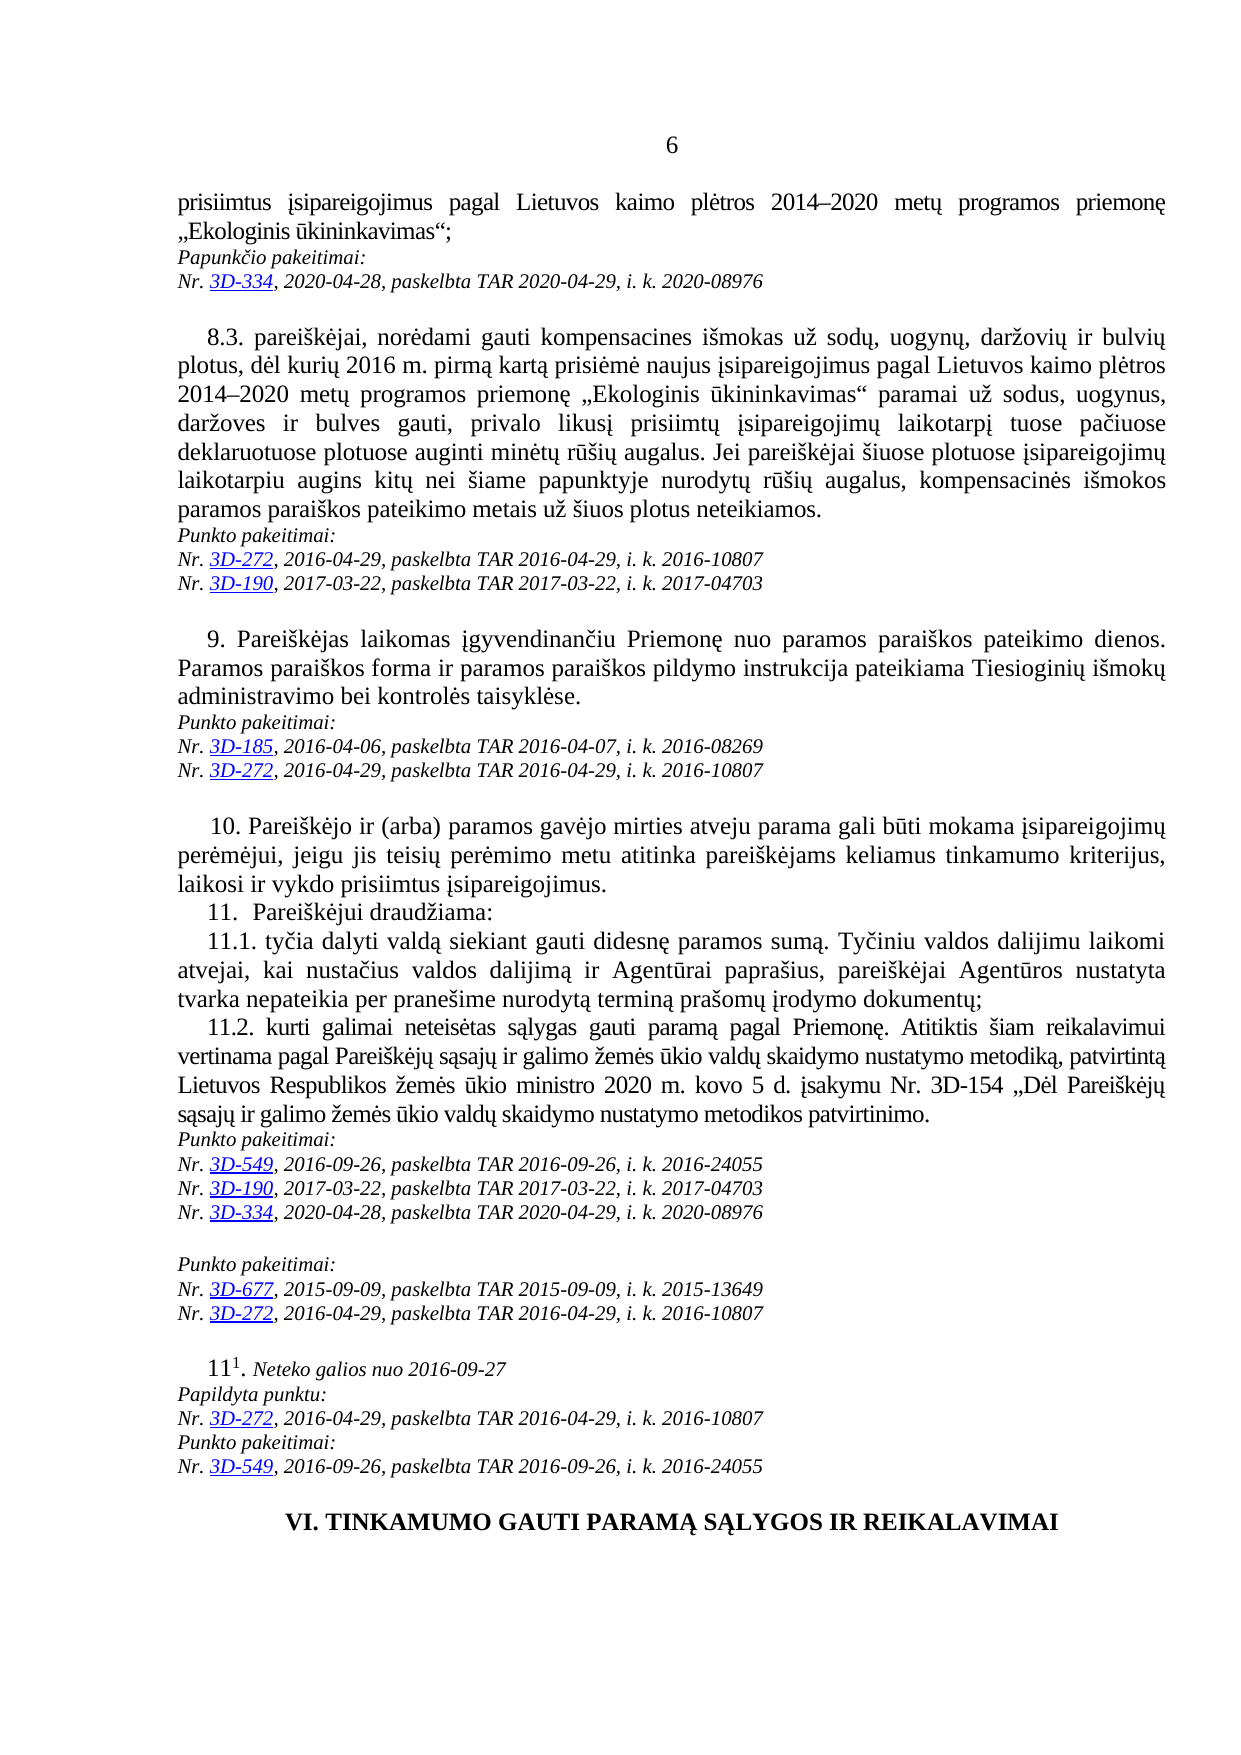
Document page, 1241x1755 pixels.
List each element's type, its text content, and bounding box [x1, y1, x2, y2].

text VI. TINKAMUMO GAUTI PARAMĄ SĄLYGOS IR REIKALAVIMAI [177, 1507, 1167, 1536]
text 10. Pareiškėjo ir (arba) paramos gavėjo mirties atveju parama gali būti mokama įsipareigojimų perėmėjui, jeigu jis teisių perėmimo metu atitinka pareiškėjams keliamus tinkamumo kriterijus, laikosi ir vykdo prisiimtus įsipareigojimus. [177, 811, 1167, 897]
text Nr. 3D-334, 2020-04-28, paskelbta TAR 2020-04-29, i. k. 2020-08976 [177, 1199, 1167, 1224]
text Nr. 3D-272, 2016-04-29, paskelbta TAR 2016-04-29, i. k. 2016-10807 [177, 547, 1167, 571]
text 8.3. pareiškėjai, norėdami gauti kompensacines išmokas už sodų, uogynų, daržovių ir bulvių plotus, dėl kurių 2016 m. pirmą kartą prisiėmė naujus įsipareigojimus pagal Lietuvos kaimo plėtros 2014–2020 metų programos priemonę „Ekologinis ūkininkavimas“ paramai už sodus, uogynus, daržoves ir bulves gauti, privalo likusį prisiimtų įsipareigojimų laikotarpį tuose pačiuose deklaruotuose plotuose auginti minėtų rūšių augalus. Jei pareiškėjai šiuose plotuose įsipareigojimų laikotarpiu augins kitų nei šiame papunktyje nurodytų rūšių augalus, kompensacinės išmokos paramos paraiškos pateikimo metais už šiuos plotus neteikiamos. [177, 322, 1167, 523]
text Nr. 3D-549, 2016-09-26, paskelbta TAR 2016-09-26, i. k. 2016-24055 [177, 1454, 1167, 1478]
text Punkto pakeitimai: [177, 710, 1167, 734]
text Papunkčio pakeitimai: [177, 245, 1167, 269]
text Nr. 3D-334, 2020-04-28, paskelbta TAR 2020-04-29, i. k. 2020-08976 [177, 269, 1167, 293]
text Punkto pakeitimai: [177, 1252, 1167, 1276]
text 11.1. tyčia dalyti valdą siekiant gauti didesnę paramos sumą. Tyčiniu valdos dalijimu laikomi atvejai, kai nustačius valdos dalijimą ir Agentūrai paprašius, pareiškėjai Agentūros nustatyta tvarka nepateikia per pranešime nurodytą terminą prašomų įrodymo dokumentų; [177, 926, 1167, 1012]
text 11.2. kurti galimai neteisėtas sąlygas gauti paramą pagal Priemonę. Atitiktis šiam reikalavimui vertinama pagal Pareiškėjų sąsajų ir galimo žemės ūkio valdų skaidymo nustatymo metodiką, patvirtintą Lietuvos Respublikos žemės ūkio ministro 2020 m. kovo 5 d. įsakymu Nr. 3D-154 „Dėl Pareiškėjų sąsajų ir galimo žemės ūkio valdų skaidymo nustatymo metodikos patvirtinimo. [177, 1012, 1167, 1127]
text 111. Neteko galios nuo 2016-09-27 [177, 1353, 1167, 1382]
text Papildyta punktu: [177, 1382, 1167, 1406]
text Nr. 3D-272, 2016-04-29, paskelbta TAR 2016-04-29, i. k. 2016-10807 [177, 1406, 1167, 1430]
text Punkto pakeitimai: [177, 1127, 1167, 1151]
text Nr. 3D-272, 2016-04-29, paskelbta TAR 2016-04-29, i. k. 2016-10807 [177, 1301, 1167, 1324]
text Nr. 3D-190, 2017-03-22, paskelbta TAR 2017-03-22, i. k. 2017-04703 [177, 571, 1167, 595]
text prisiimtus įsipareigojimus pagal Lietuvos kaimo plėtros 2014–2020 metų programos priemonę „Ekologinis ūkininkavimas“; [177, 187, 1167, 245]
text Nr. 3D-272, 2016-04-29, paskelbta TAR 2016-04-29, i. k. 2016-10807 [177, 758, 1167, 782]
text Punkto pakeitimai: [177, 523, 1167, 547]
text Nr. 3D-185, 2016-04-06, paskelbta TAR 2016-04-07, i. k. 2016-08269 [177, 734, 1167, 758]
text Punkto pakeitimai: [177, 1430, 1167, 1454]
text Nr. 3D-190, 2017-03-22, paskelbta TAR 2017-03-22, i. k. 2017-04703 [177, 1176, 1167, 1199]
text Nr. 3D-549, 2016-09-26, paskelbta TAR 2016-09-26, i. k. 2016-24055 [177, 1151, 1167, 1176]
text 11. Pareiškėjui draudžiama: [177, 897, 1167, 926]
text Nr. 3D-677, 2015-09-09, paskelbta TAR 2015-09-09, i. k. 2015-13649 [177, 1276, 1167, 1301]
text 9. Pareiškėjas laikomas įgyvendinančiu Priemonę nuo paramos paraiškos pateikimo dienos. Paramos paraiškos forma ir paramos paraiškos pildymo instrukcija pateikiama Tiesioginių išmokų administravimo bei kontrolės taisyklėse. [177, 624, 1167, 710]
